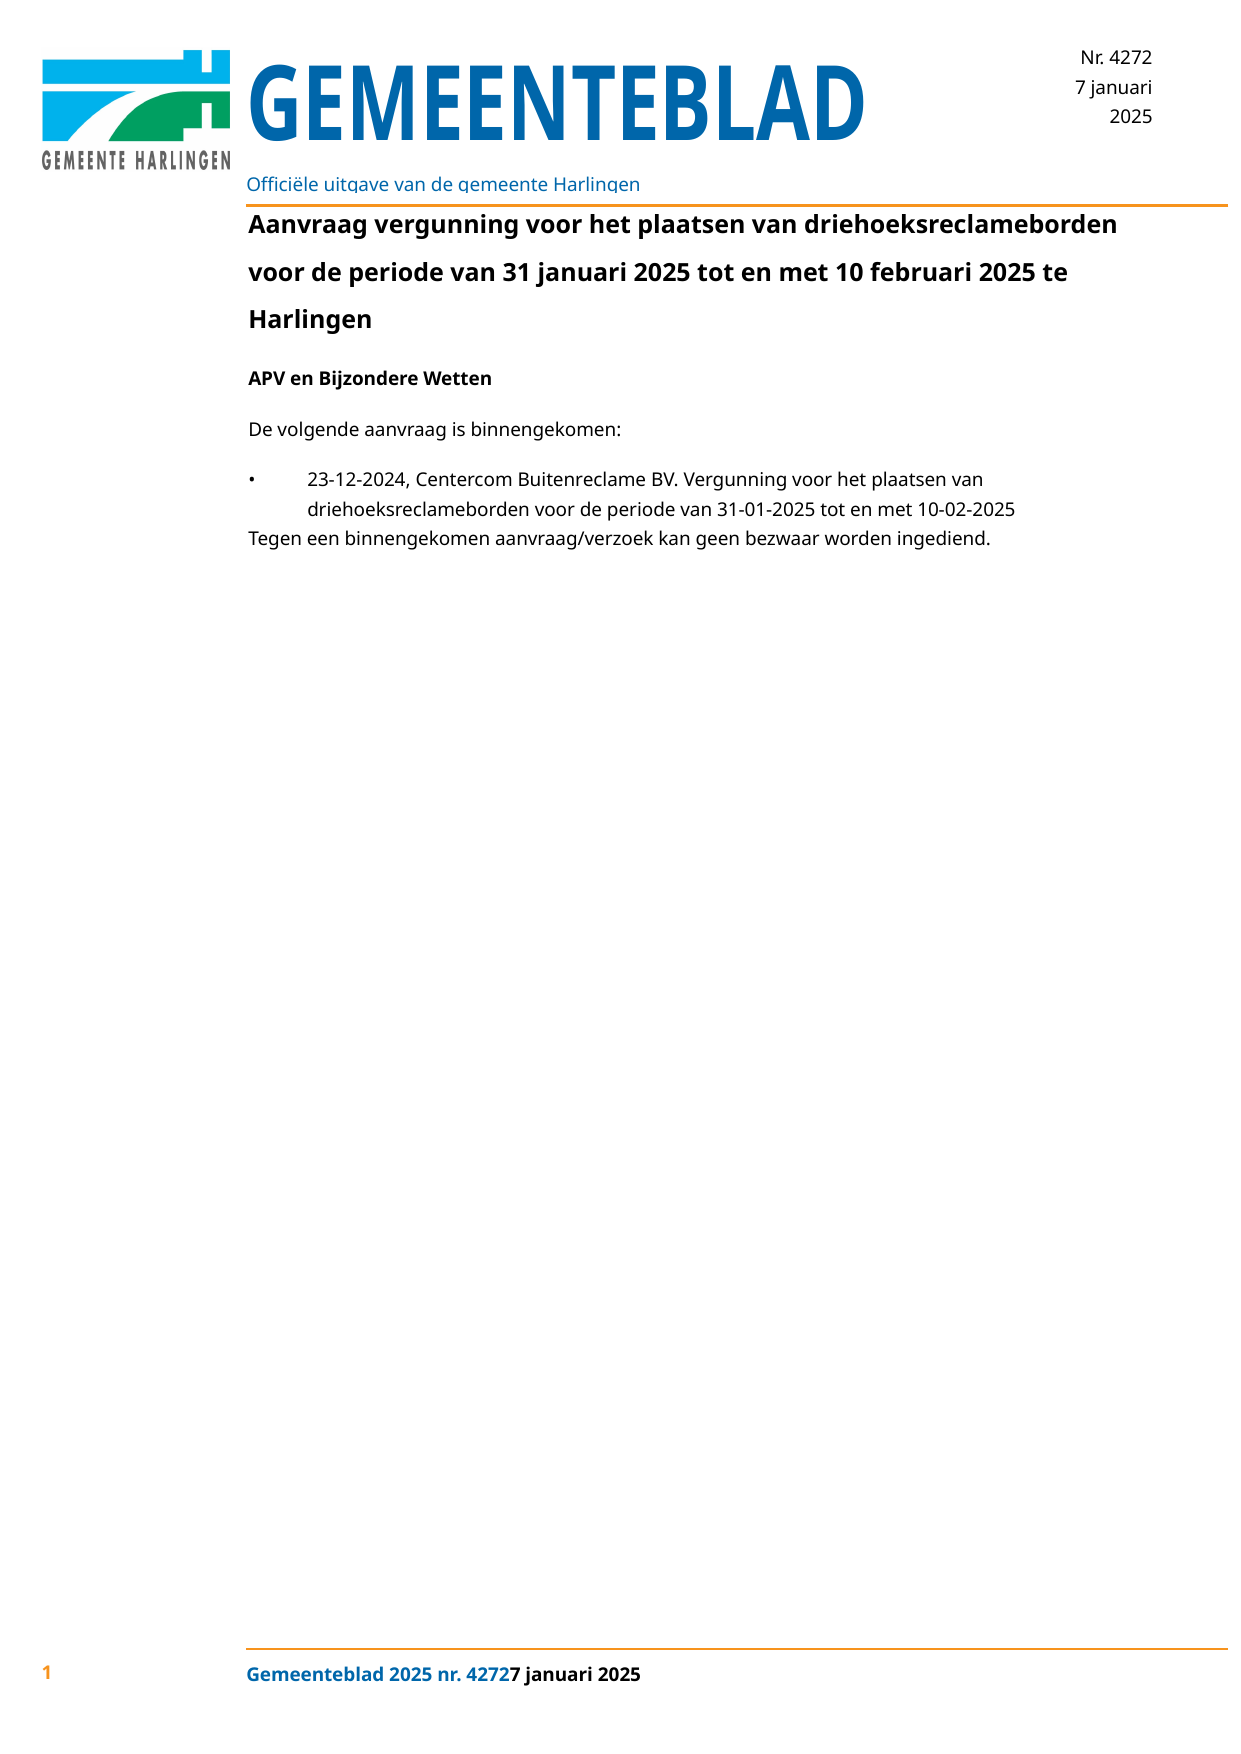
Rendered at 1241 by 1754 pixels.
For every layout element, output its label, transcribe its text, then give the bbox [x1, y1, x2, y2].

text De volgende aanvraag is binnengekomen: [248, 416, 1152, 442]
list 23-12-2024, Centercom Buitenreclame BV. Vergunning voor het plaatsen van driehoeksreclameborden voor de periode van 31-01-2025 tot en met 10-02-2025 [248, 466, 1152, 522]
text Tegen een binnengekomen aanvraag/verzoek kan geen bezwaar worden ingediend. [248, 526, 1152, 551]
text APV en Bijzondere Wetten [248, 366, 1152, 391]
text Aanvraag vergunning voor het plaatsen van driehoeksreclameborden voor de periode van 31 januari 2025 tot en met 10 februari 2025 te Harlingen [248, 207, 1152, 336]
picture [41, 47, 231, 172]
